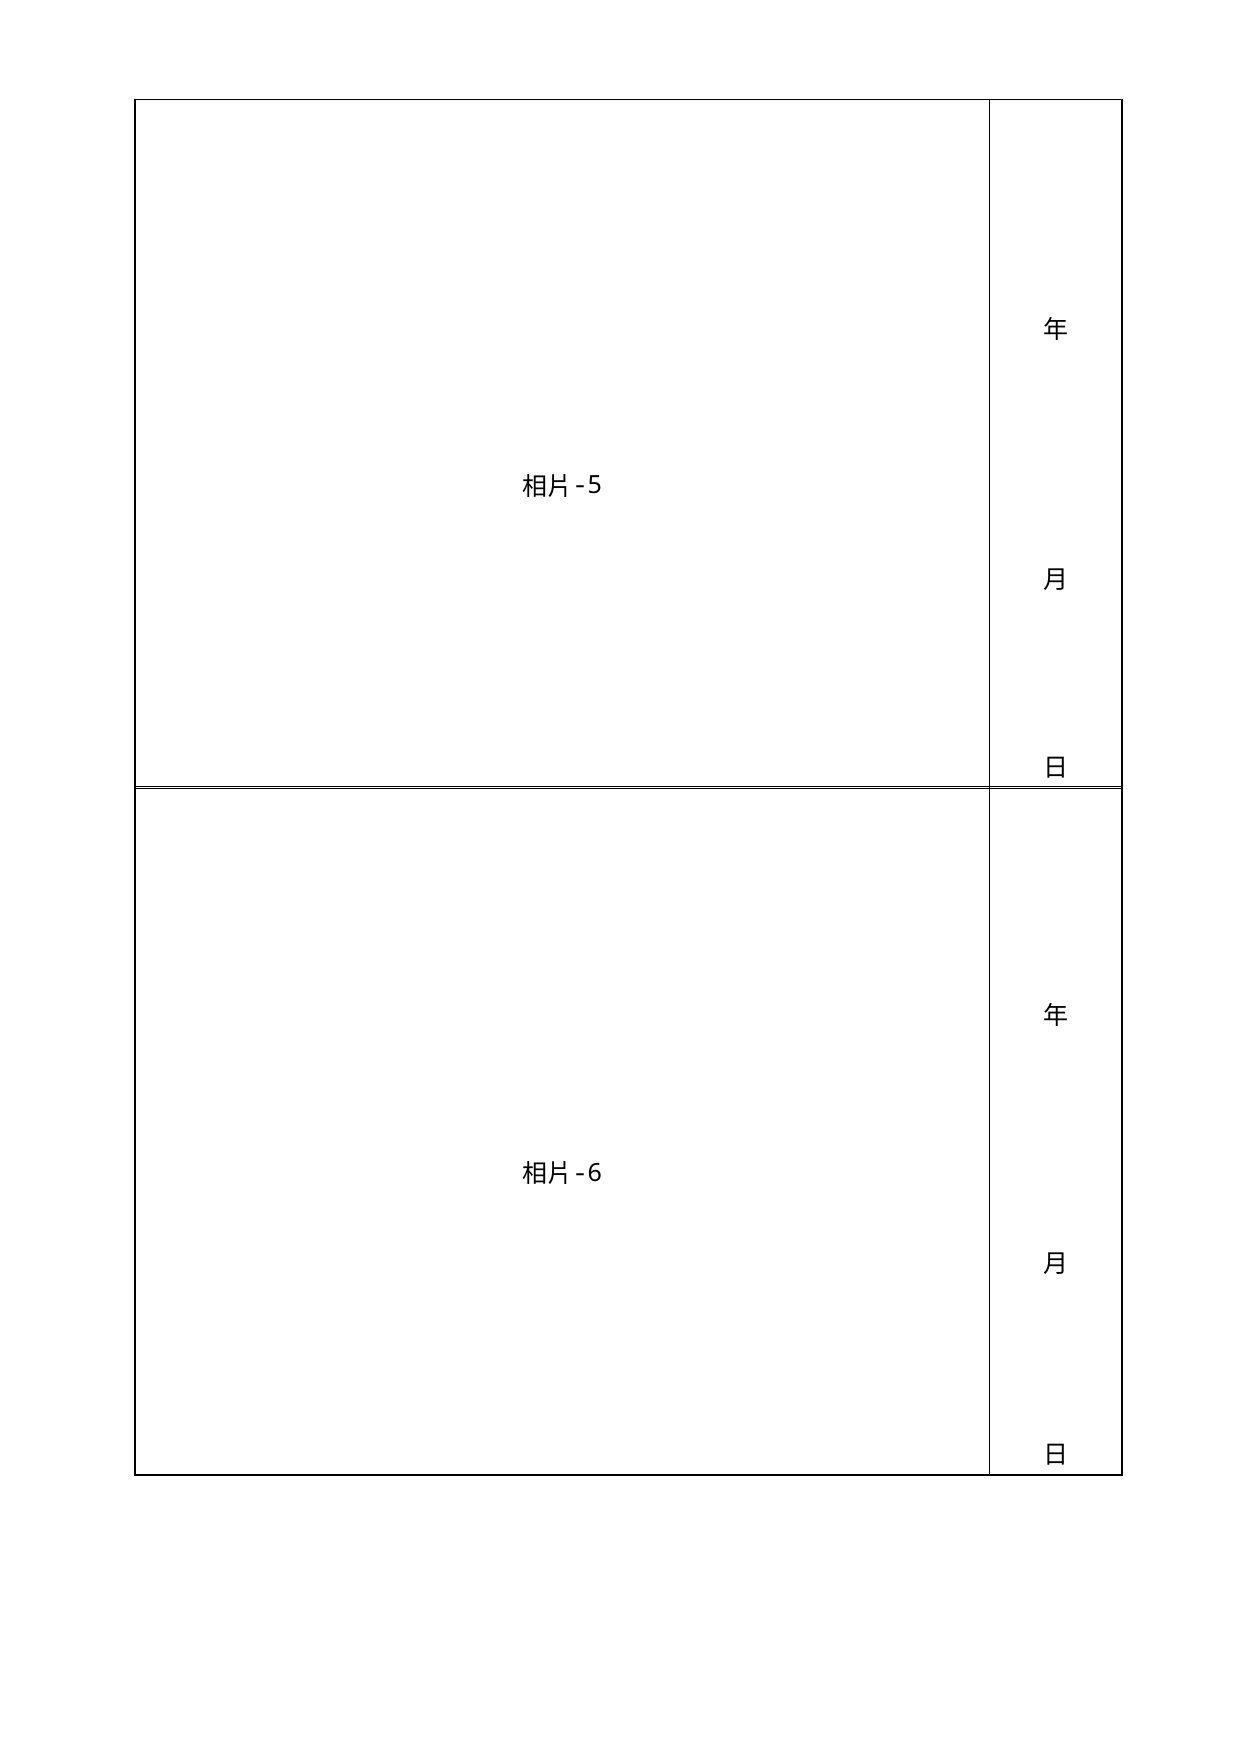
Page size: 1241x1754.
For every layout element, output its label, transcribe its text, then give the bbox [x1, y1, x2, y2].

table_cell 相片-6 [136, 789, 989, 1474]
table_cell 年 月 日 [990, 100, 1121, 786]
table_cell 相片-5 [136, 100, 989, 786]
table_cell 年 月 日 [990, 789, 1121, 1474]
